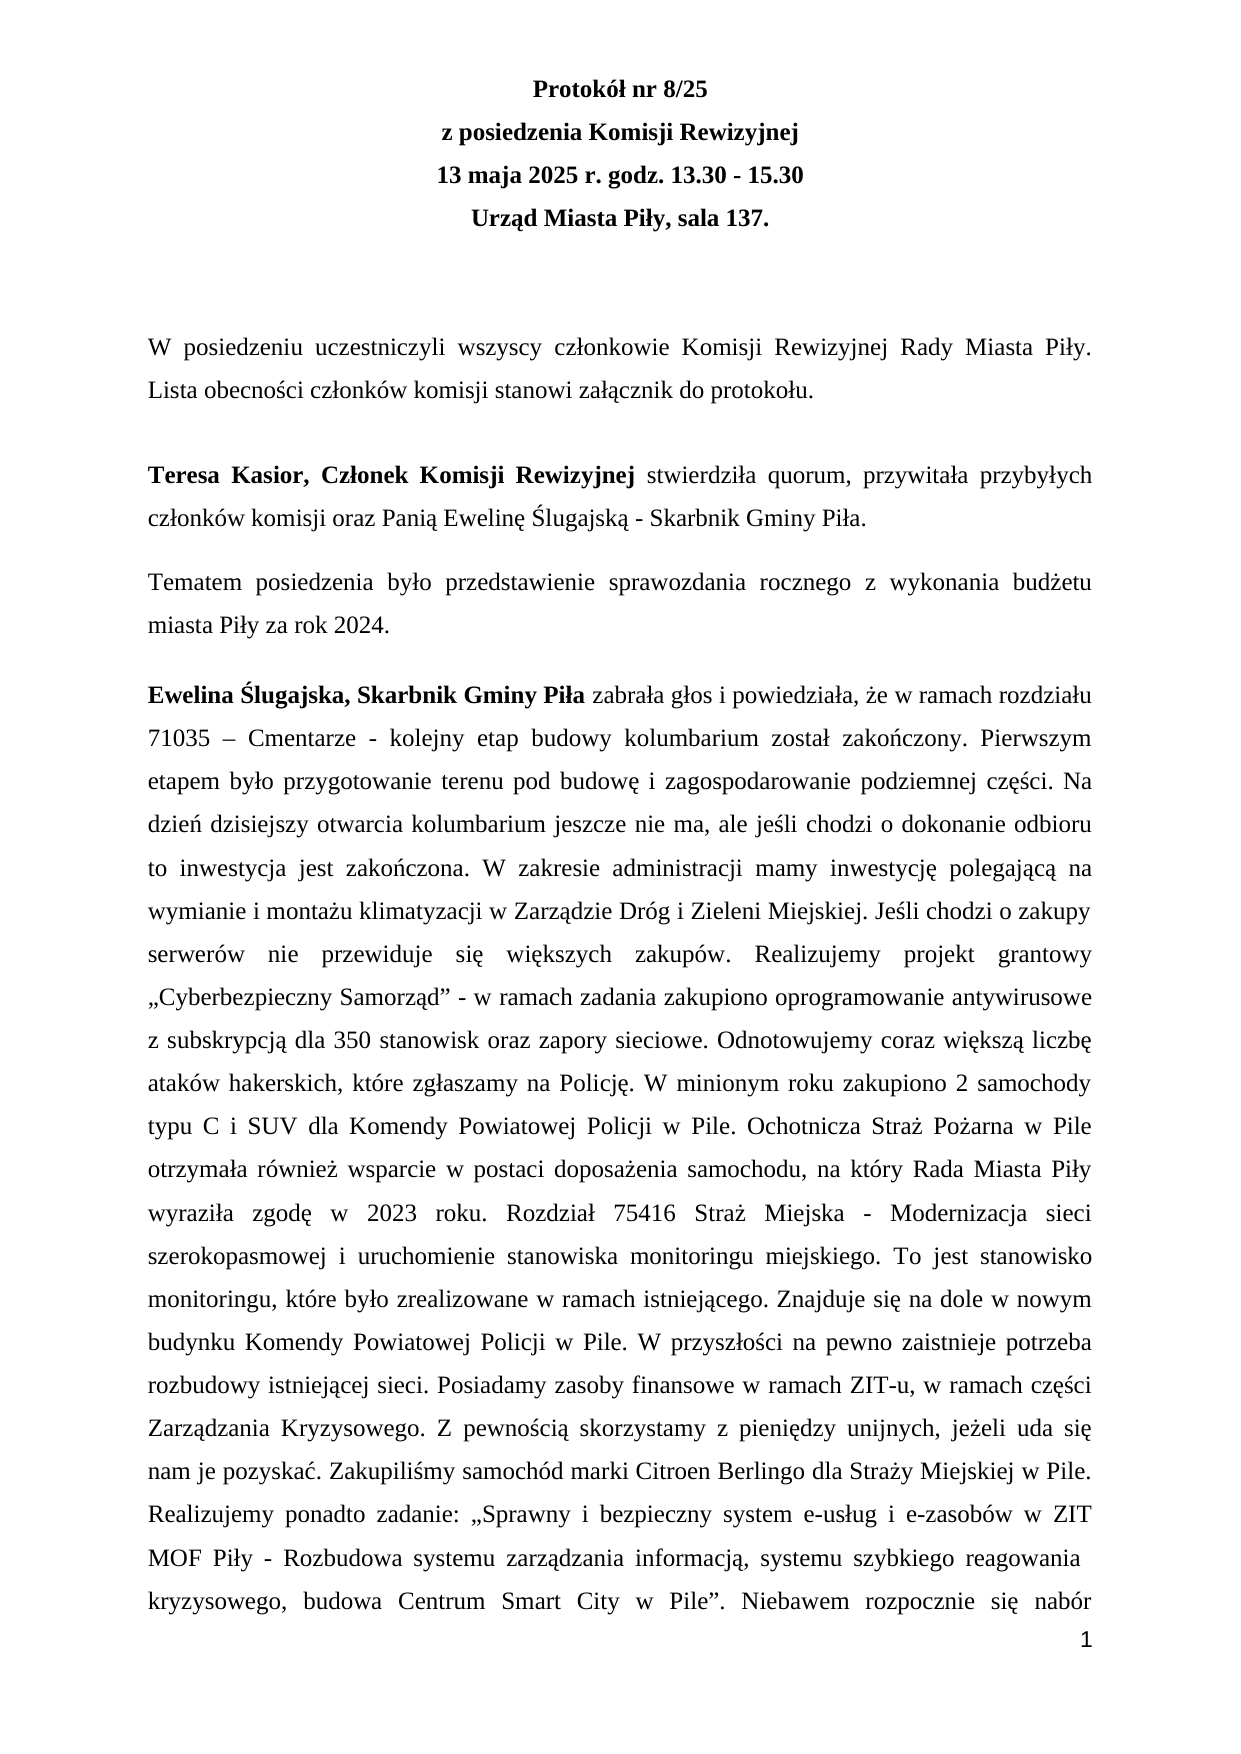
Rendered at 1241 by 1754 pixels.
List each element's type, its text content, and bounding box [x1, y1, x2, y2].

text Tematem posiedzenia było przedstawienie sprawozdania rocznego z wykonania budżetu miasta Piły za rok 2024. [148, 567, 1093, 639]
text Protokół nr 8/25 [148, 74, 1093, 102]
text Ewelina Ślugajska, Skarbnik Gminy Piła zabrała głos i powiedziała, że w ramach rozdziału 71035 – Cmentarze - kolejny etap budowy kolumbarium został zakończony. Pierwszym etapem było przygotowanie terenu pod budowę i zagospodarowanie podziemnej części. Na dzień dzisiejszy otwarcia kolumbarium jeszcze nie ma, ale jeśli chodzi o dokonanie odbioru to inwestycja jest zakończona. W zakresie administracji mamy inwestycję polegającą na wymianie i montażu klimatyzacji w Zarządzie Dróg i Zieleni Miejskiej. Jeśli chodzi o zakupy serwerów nie przewiduje się większych zakupów. Realizujemy projekt grantowy „Cyberbezpieczny Samorząd” - w ramach zadania zakupiono oprogramowanie antywirusowe z subskrypcją dla 350 stanowisk oraz zapory sieciowe. Odnotowujemy coraz większą liczbę ataków hakerskich, które zgłaszamy na Policję. W minionym roku zakupiono 2 samochody typu C i SUV dla Komendy Powiatowej Policji w Pile. Ochotnicza Straż Pożarna w Pile otrzymała również wsparcie w postaci doposażenia samochodu, na który Rada Miasta Piły wyraziła zgodę w 2023 roku. Rozdział 75416 Straż Miejska - Modernizacja sieci szerokopasmowej i uruchomienie stanowiska monitoringu miejskiego. To jest stanowisko monitoringu, które było zrealizowane w ramach istniejącego. Znajduje się na dole w nowym budynku Komendy Powiatowej Policji w Pile. W przyszłości na pewno zaistnieje potrzeba rozbudowy istniejącej sieci. Posiadamy zasoby finansowe w ramach ZIT-u, w ramach części Zarządzania Kryzysowego. Z pewnością skorzystamy z pieniędzy unijnych, jeżeli uda się nam je pozyskać. Zakupiliśmy samochód marki Citroen Berlingo dla Straży Miejskiej w Pile. Realizujemy ponadto zadanie: „Sprawny i bezpieczny system e-usług i e-zasobów w ZIT MOF Piły - Rozbudowa systemu zarządzania informacją, systemu szybkiego reagowania kryzysowego, budowa Centrum Smart City w Pile”. Niebawem rozpocznie się nabór [148, 680, 1093, 1614]
text Teresa Kasior, Członek Komisji Rewizyjnej stwierdziła quorum, przywitała przybyłych członków komisji oraz Panią Ewelinę Ślugajską - Skarbnik Gminy Piła. [148, 460, 1093, 532]
text Urząd Miasta Piły, sala 137. [148, 203, 1093, 232]
text W posiedzeniu uczestniczyli wszyscy członkowie Komisji Rewizyjnej Rady Miasta Piły. Lista obecności członków komisji stanowi załącznik do protokołu. [148, 332, 1093, 404]
text z posiedzenia Komisji Rewizyjnej [148, 117, 1093, 146]
text 13 maja 2025 r. godz. 13.30 - 15.30 [148, 160, 1093, 189]
